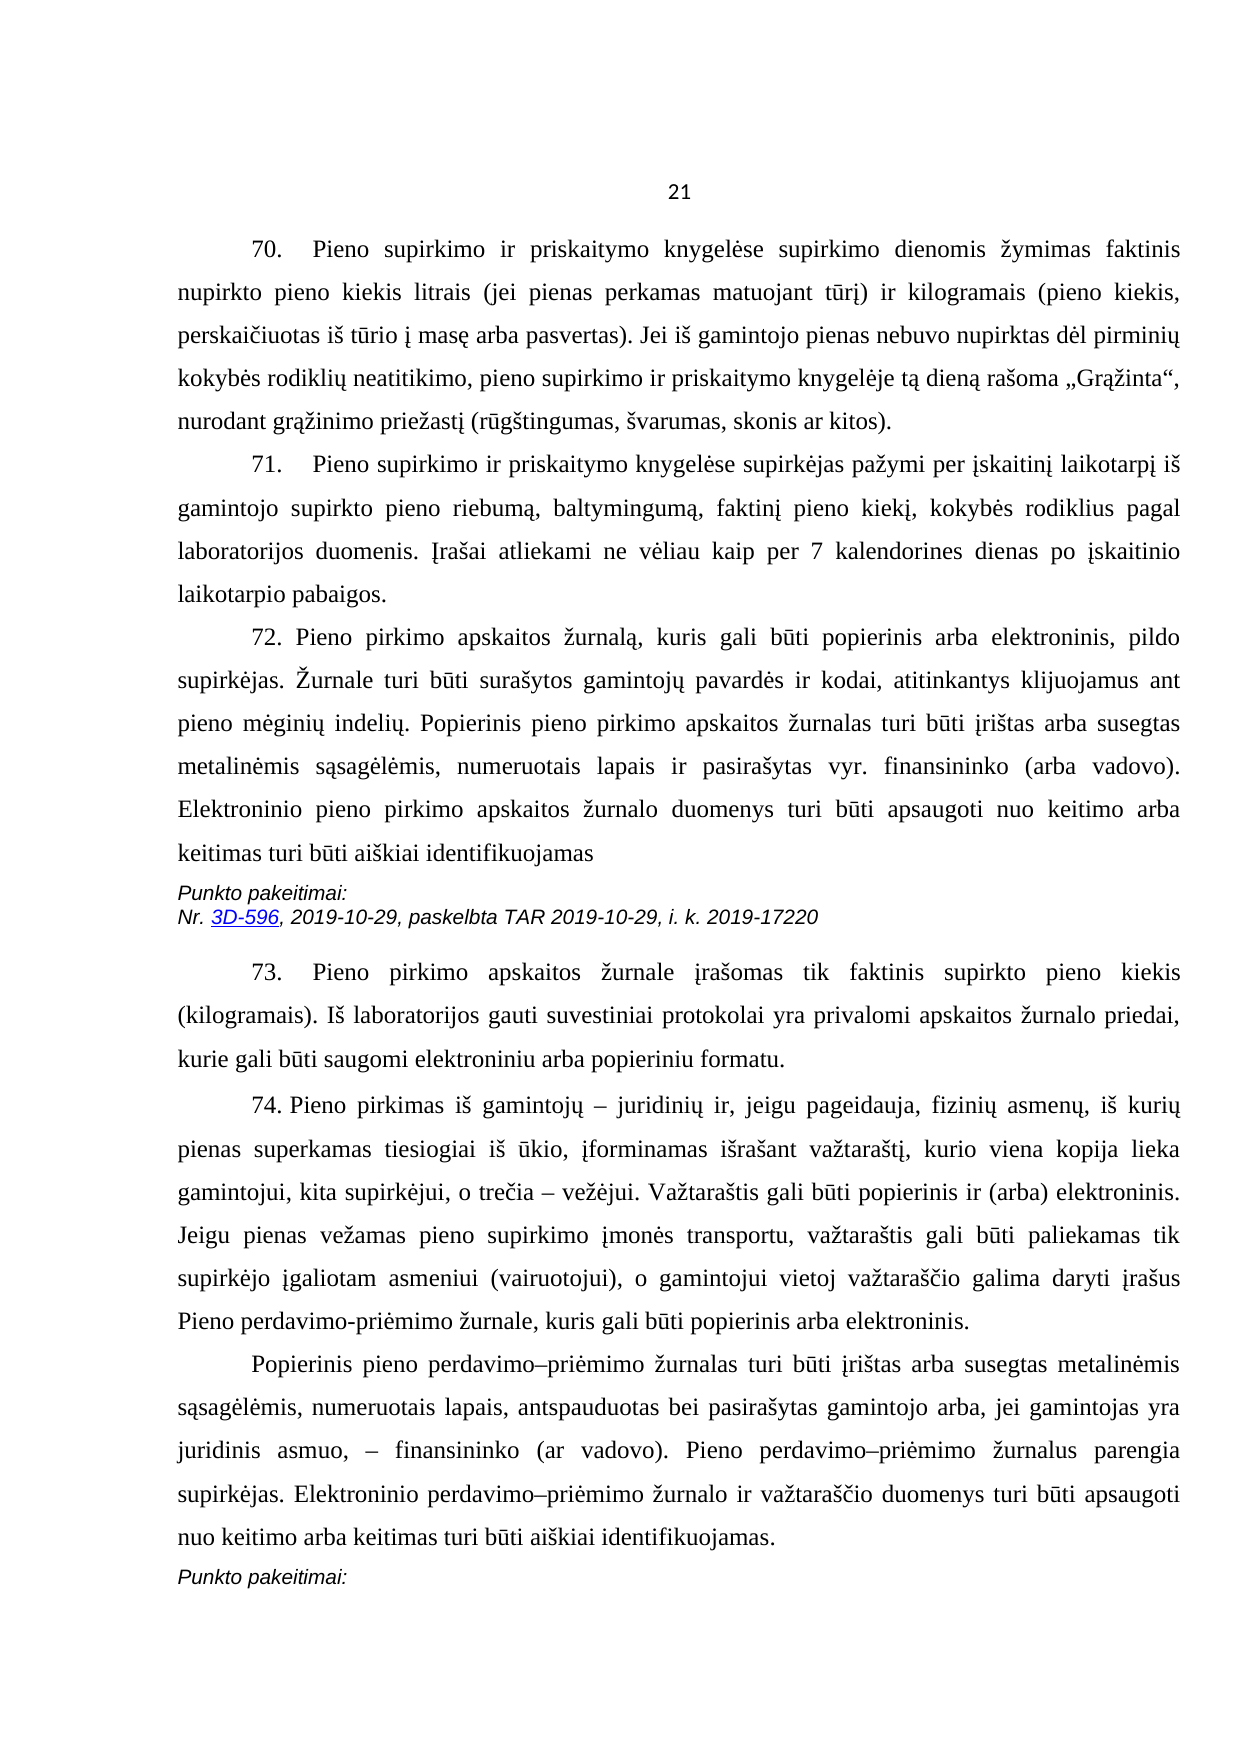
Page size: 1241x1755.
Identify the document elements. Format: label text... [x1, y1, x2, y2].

text 74. Pieno pirkimas iš gamintojų – juridinių ir, jeigu pageidauja, fizinių asmenų, iš kurių pienas superkamas tiesiogiai iš ūkio, įforminamas išrašant važtaraštį, kurio viena kopija lieka gamintojui, kita supirkėjui, o trečia – vežėjui. Važtaraštis gali būti popierinis ir (arba) elektroninis. Jeigu pienas vežamas pieno supirkimo įmonės transportu, važtaraštis gali būti paliekamas tik supirkėjo įgaliotam asmeniui (vairuotojui), o gamintojui vietoj važtaraščio galima daryti įrašus Pieno perdavimo-priėmimo žurnale, kuris gali būti popierinis arba elektroninis. [177, 1087, 1181, 1335]
text 70. Pieno supirkimo ir priskaitymo knygelėse supirkimo dienomis žymimas faktinis nupirkto pieno kiekis litrais (jei pienas perkamas matuojant tūrį) ir kilogramais (pieno kiekis, perskaičiuotas iš tūrio į masę arba pasvertas). Jei iš gamintojo pienas nebuvo nupirktas dėl pirminių kokybės rodiklių neatitikimo, pieno supirkimo ir priskaitymo knygelėje tą dieną rašoma „Grąžinta“, nurodant grąžinimo priežastį (rūgštingumas, švarumas, skonis ar kitos). [177, 234, 1181, 435]
text 71. Pieno supirkimo ir priskaitymo knygelėse supirkėjas pažymi per įskaitinį laikotarpį iš gamintojo supirkto pieno riebumą, baltymingumą, faktinį pieno kiekį, kokybės rodiklius pagal laboratorijos duomenis. Įrašai atliekami ne vėliau kaip per 7 kalendorines dienas po įskaitinio laikotarpio pabaigos. [177, 449, 1181, 608]
text Punkto pakeitimai: [177, 1565, 1181, 1589]
text 73. Pieno pirkimo apskaitos žurnale įrašomas tik faktinis supirkto pieno kiekis (kilogramais). Iš laboratorijos gauti suvestiniai protokolai yra privalomi apskaitos žurnalo priedai, kurie gali būti saugomi elektroniniu arba popieriniu formatu. [177, 957, 1181, 1072]
text 72. Pieno pirkimo apskaitos žurnalą, kuris gali būti popierinis arba elektroninis, pildo supirkėjas. Žurnale turi būti surašytos gamintojų pavardės ir kodai, atitinkantys klijuojamus ant pieno mėginių indelių. Popierinis pieno pirkimo apskaitos žurnalas turi būti įrištas arba susegtas metalinėmis sąsagėlėmis, numeruotais lapais ir pasirašytas vyr. finansininko (arba vadovo). Elektroninio pieno pirkimo apskaitos žurnalo duomenys turi būti apsaugoti nuo keitimo arba keitimas turi būti aiškiai identifikuojamas [177, 622, 1181, 866]
text Nr. 3D-596, 2019-10-29, paskelbta TAR 2019-10-29, i. k. 2019-17220 [177, 905, 1181, 929]
text Punkto pakeitimai: [177, 881, 1181, 905]
text Popierinis pieno perdavimo–priėmimo žurnalas turi būti įrištas arba susegtas metalinėmis sąsagėlėmis, numeruotais lapais, antspauduotas bei pasirašytas gamintojo arba, jei gamintojas yra juridinis asmuo, – finansininko (ar vadovo). Pieno perdavimo–priėmimo žurnalus parengia supirkėjas. Elektroninio perdavimo–priėmimo žurnalo ir važtaraščio duomenys turi būti apsaugoti nuo keitimo arba keitimas turi būti aiškiai identifikuojamas. [177, 1349, 1181, 1551]
